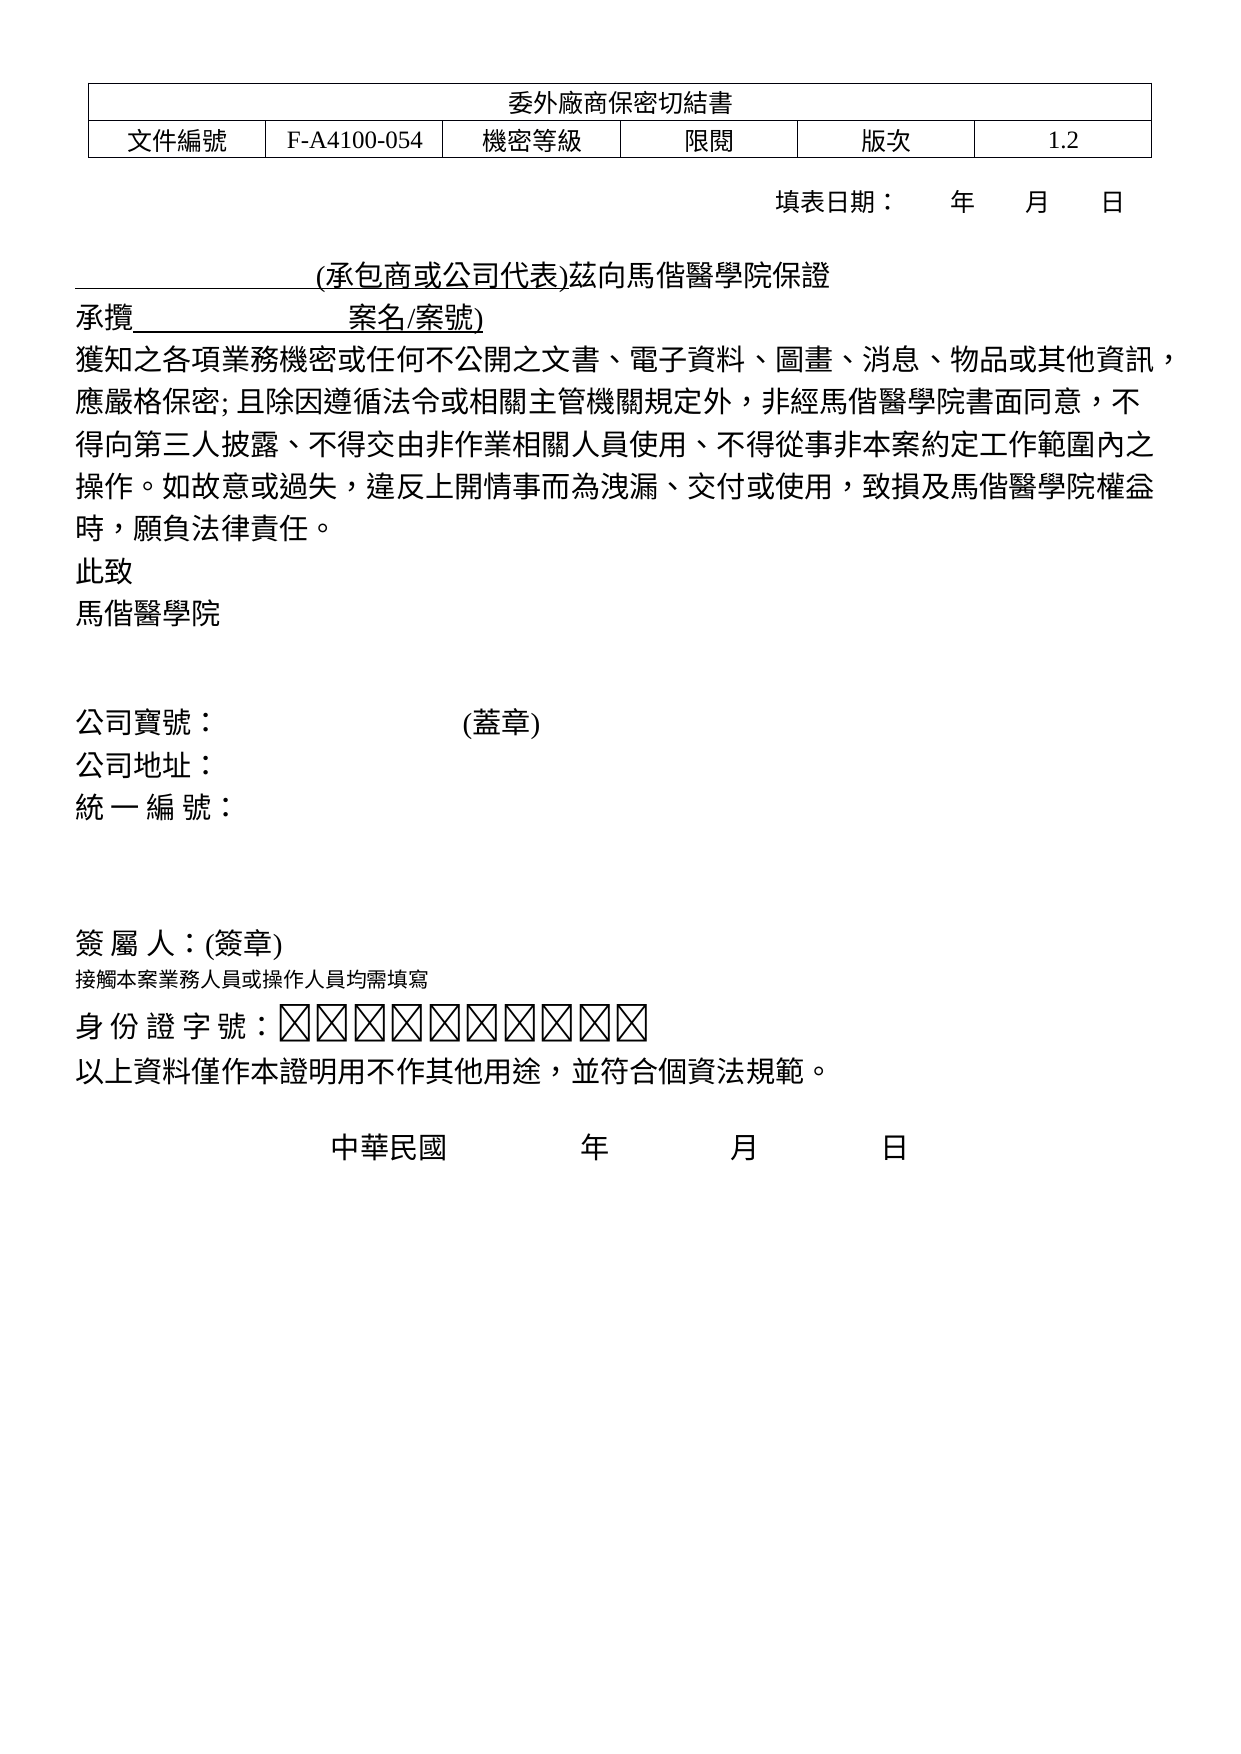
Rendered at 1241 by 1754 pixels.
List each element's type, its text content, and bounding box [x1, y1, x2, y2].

text 接觸本案業務人員或操作人員均需填寫 [75, 961, 1165, 994]
text 填表日期： 年 月 日 [75, 182, 1165, 219]
text 馬偕醫學院 [75, 591, 1165, 633]
text 承攬 案名/案號) [75, 294, 1165, 337]
text 獲知之各項業務機密或任何不公開之文書、電子資料、圖畫、消息、物品或其他資訊，應嚴格保密; 且除因遵循法令或相關主管機關規定外，非經馬偕醫學院書面同意，不得向第三人披露、不得交由非作業相關人員使用、不得從事非本案約定工作範圍內之操作。如故意或過失，違反上開情事而為洩漏、交付或使用，致損及馬偕醫學院權益時，願負法律責任。 [75, 337, 1165, 548]
text (承包商或公司代表)茲向馬偕醫學院保證 [75, 252, 1165, 294]
text 身 份 證 字 號： [75, 994, 1165, 1048]
text 中華民國 年 月 日 [75, 1124, 1165, 1166]
text 公司寶號： (蓋章) [75, 700, 1165, 742]
text 統 一 編 號： [75, 784, 1165, 827]
text 以上資料僅作本證明用不作其他用途，並符合個資法規範。 [75, 1048, 1165, 1091]
text 此致 [75, 548, 1165, 591]
text 公司地址： [75, 742, 1165, 784]
text 簽 屬 人：(簽章) [75, 927, 1165, 961]
